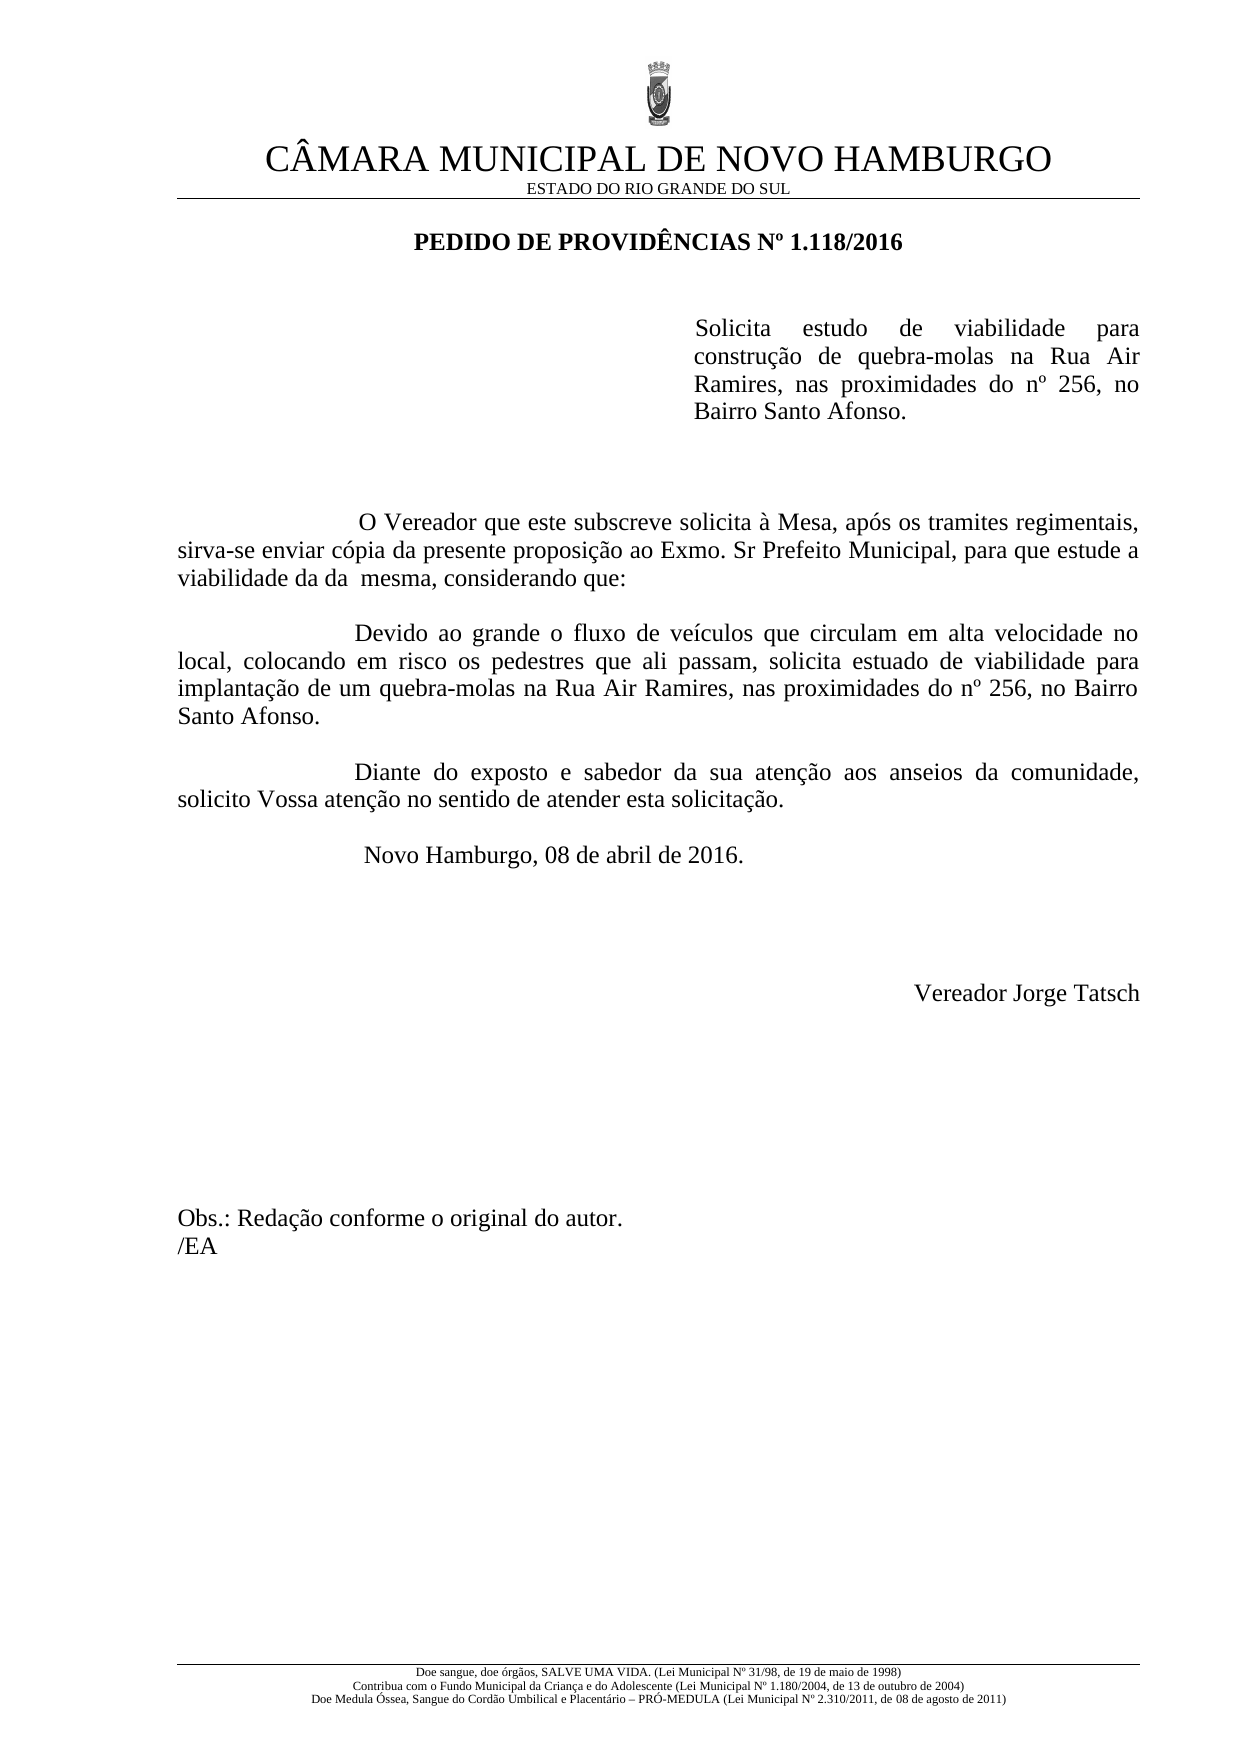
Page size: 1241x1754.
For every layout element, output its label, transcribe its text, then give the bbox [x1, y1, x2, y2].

text Solicita estudo de viabilidade para construção de quebra-molas na Rua Air Ramires, nas proximidades do nº 256, no Bairro Santo Afonso. [693, 314, 1140, 425]
text Diante do exposto e sabedor da sua atenção aos anseios da comunidade, solicito Vossa atenção no sentido de atender esta solicitação. [177, 758, 1140, 813]
text /EA [177, 1232, 1140, 1260]
text PEDIDO DE PROVIDÊNCIAS Nº 1.118/2016 [177, 228, 1140, 256]
text Devido ao grande o fluxo de veículos que circulam em alta velocidade no local, colocando em risco os pedestres que ali passam, solicita estuado de viabilidade para implantação de um quebra-molas na Rua Air Ramires, nas proximidades do nº 256, no Bairro Santo Afonso. [177, 619, 1140, 730]
text Novo Hamburgo, 08 de abril de 2016. [177, 841, 1140, 868]
text O Vereador que este subscreve solicita à Mesa, após os tramites regimentais, sirva-se enviar cópia da presente proposição ao Exmo. Sr Prefeito Municipal, para que estude a viabilidade da da mesma, considerando que: [177, 508, 1140, 591]
text Obs.: Redação conforme o original do autor. [177, 1204, 1140, 1232]
text Vereador Jorge Tatsch [177, 979, 1140, 1007]
